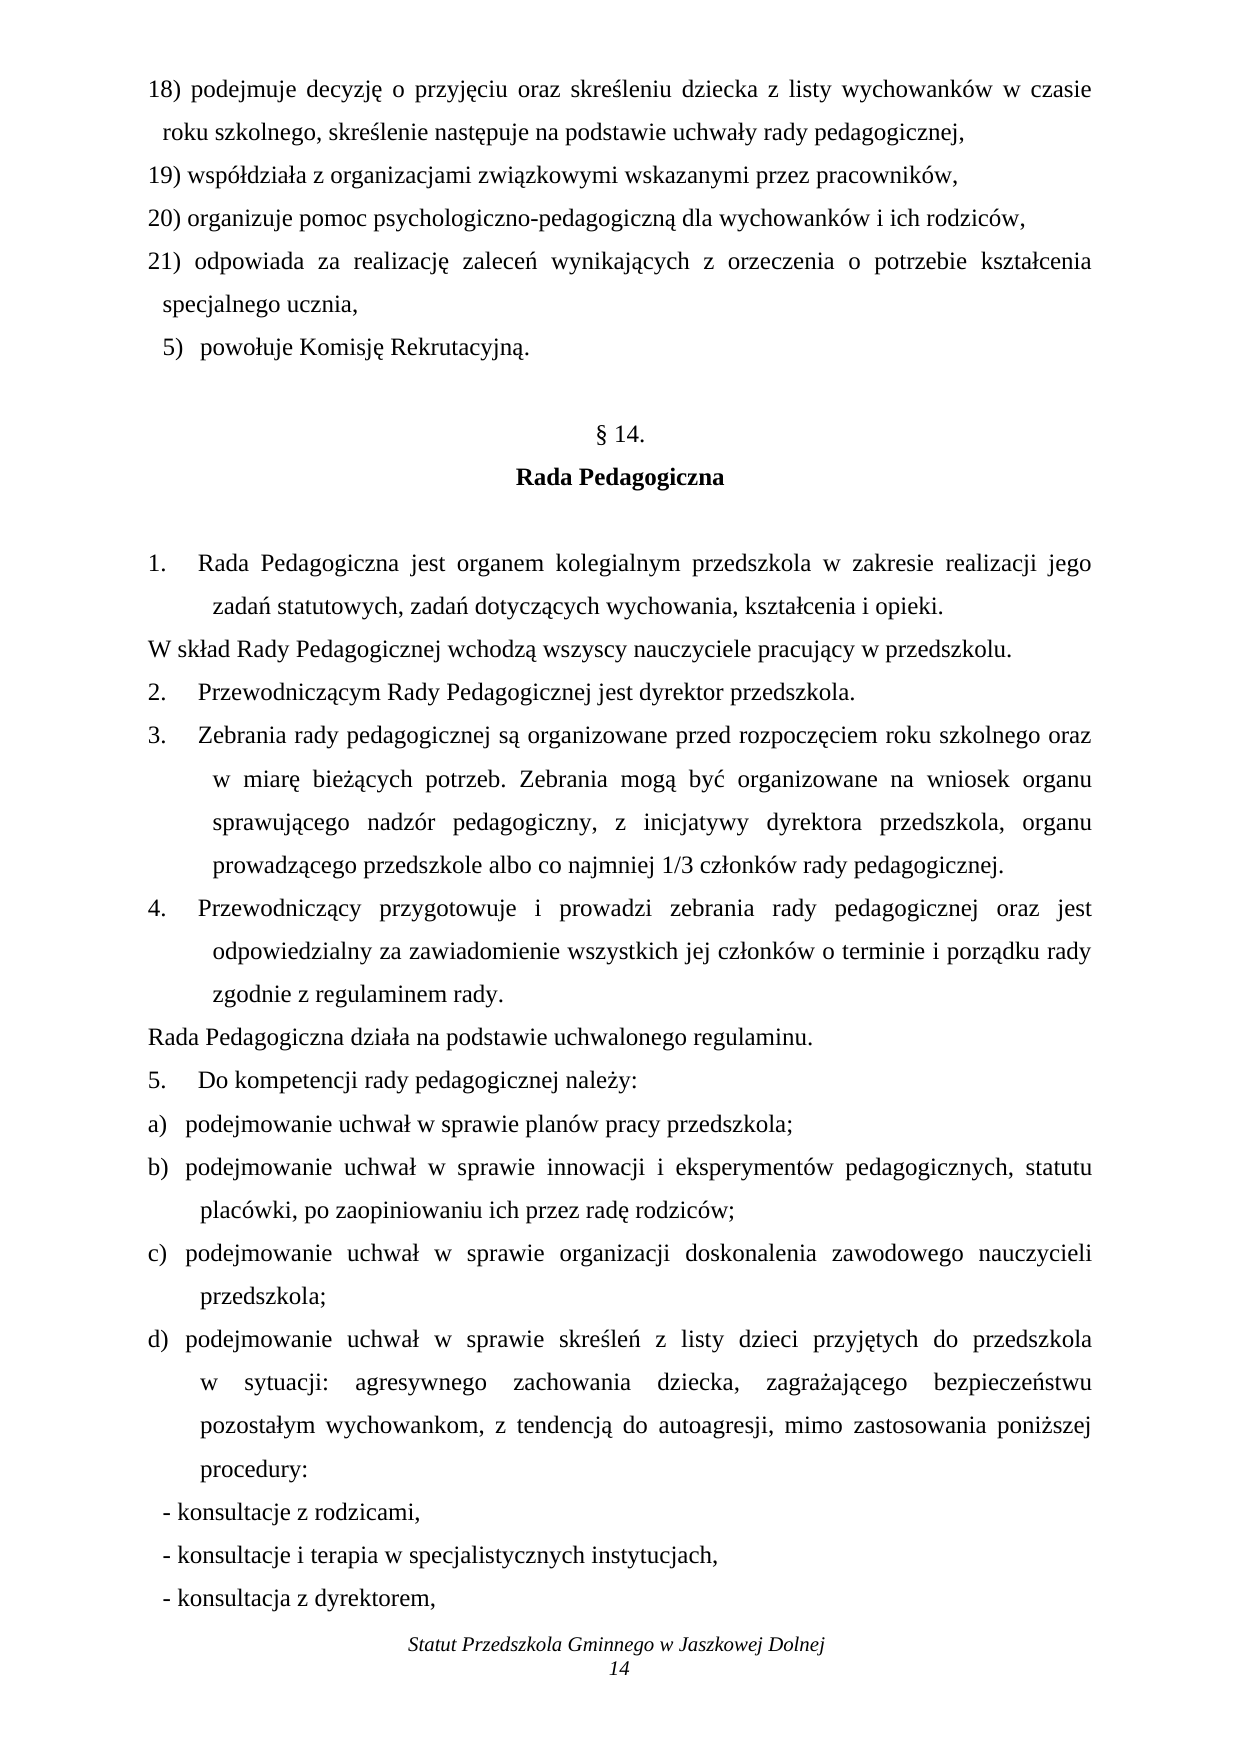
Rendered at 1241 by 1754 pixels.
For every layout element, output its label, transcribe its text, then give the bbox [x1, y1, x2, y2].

list Zebrania rady pedagogicznej są organizowane przed rozpoczęciem roku szkolnego oraz w miarę bieżących potrzeb. Zebrania mogą być organizowane na wniosek organu sprawującego nadzór pedagogiczny, z inicjatywy dyrektora przedszkola, organu prowadzącego przedszkole albo co najmniej 1/3 członków rady pedagogicznej. [148, 721, 1093, 879]
list podejmowanie uchwał w sprawie planów pracy przedszkola; [148, 1109, 1093, 1137]
list Przewodniczący przygotowuje i prowadzi zebrania rady pedagogicznej oraz jest odpowiedzialny za zawiadomienie wszystkich jej członków o terminie i porządku rady zgodnie z regulaminem rady. [148, 893, 1093, 1008]
list Rada Pedagogiczna jest organem kolegialnym przedszkola w zakresie realizacji jego zadań statutowych, zadań dotyczących wychowania, kształcenia i opieki. [148, 548, 1093, 620]
list podejmowanie uchwał w sprawie skreśleń z listy dzieci przyjętych do przedszkola w sytuacji: agresywnego zachowania dziecka, zagrażającego bezpieczeństwu pozostałym wychowankom, z tendencją do autoagresji, mimo zastosowania poniższej procedury: [148, 1324, 1093, 1482]
list podejmowanie uchwał w sprawie organizacji doskonalenia zawodowego nauczycieli przedszkola; [148, 1238, 1093, 1310]
subtitle W skład Rady Pedagogicznej wchodzą wszyscy nauczyciele pracujący w przedszkolu. [148, 634, 1093, 663]
list powołuje Komisję Rekrutacyjną. [162, 332, 1093, 361]
subtitle § 14. [148, 419, 1093, 447]
text 20) organizuje pomoc psychologiczno-pedagogiczną dla wychowanków i ich rodziców, [148, 203, 1093, 232]
list Do kompetencji rady pedagogicznej należy: [148, 1066, 1093, 1094]
text 19) współdziała z organizacjami związkowymi wskazanymi przez pracowników, [148, 160, 1093, 189]
text - konsultacje z rodzicami, [162, 1497, 1093, 1526]
list Przewodniczącym Rady Pedagogicznej jest dyrektor przedszkola. [148, 677, 1093, 706]
text Rada Pedagogiczna [148, 462, 1093, 491]
text - konsultacja z dyrektorem, [162, 1583, 1093, 1612]
text 21) odpowiada za realizację zaleceń wynikających z orzeczenia o potrzebie kształcenia specjalnego ucznia, [148, 246, 1093, 318]
subtitle Rada Pedagogiczna działa na podstawie uchwalonego regulaminu. [148, 1022, 1093, 1051]
list podejmowanie uchwał w sprawie innowacji i eksperymentów pedagogicznych, statutu placówki, po zaopiniowaniu ich przez radę rodziców; [148, 1152, 1093, 1224]
text 18) podejmuje decyzję o przyjęciu oraz skreśleniu dziecka z listy wychowanków w czasie roku szkolnego, skreślenie następuje na podstawie uchwały rady pedagogicznej, [148, 74, 1093, 146]
text - konsultacje i terapia w specjalistycznych instytucjach, [162, 1540, 1093, 1569]
